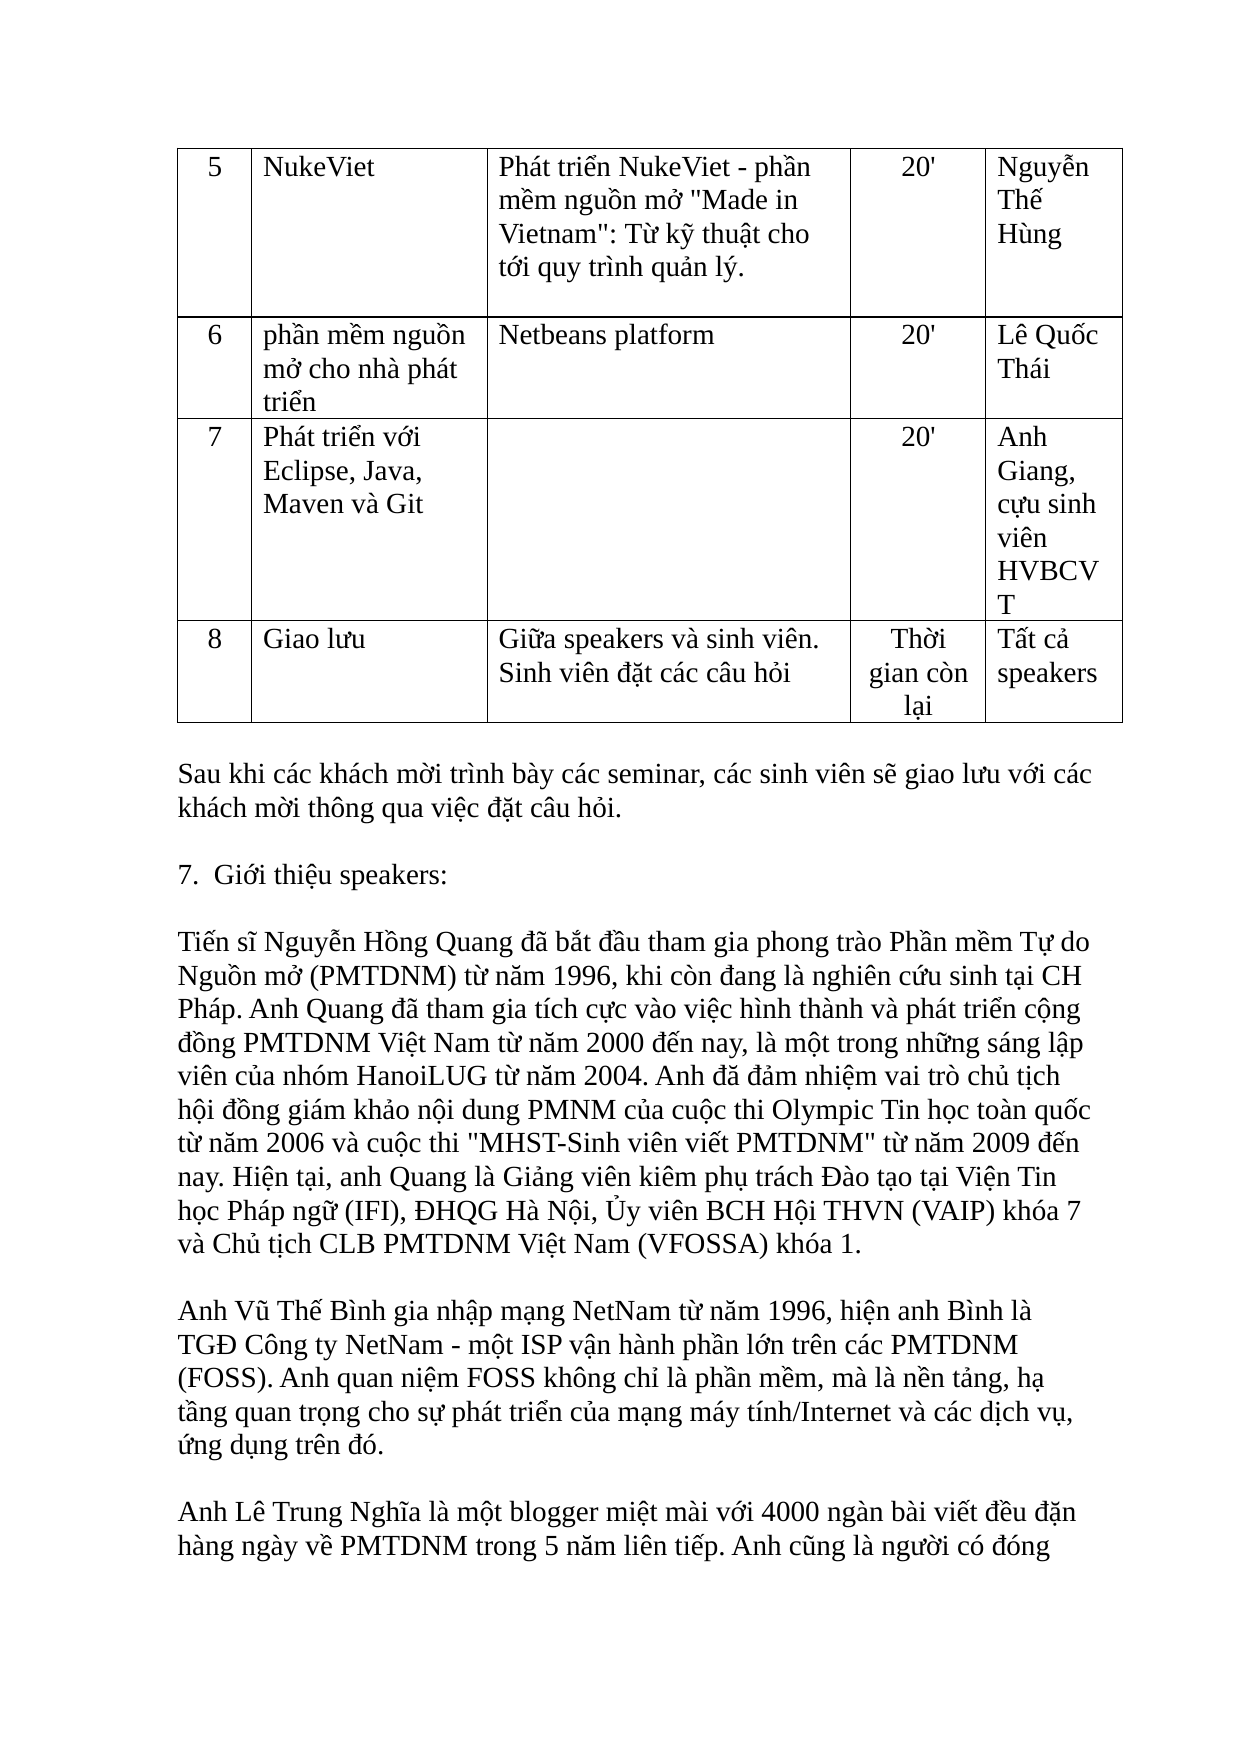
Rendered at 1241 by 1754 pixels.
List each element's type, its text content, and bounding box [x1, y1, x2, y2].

text Sau khi các khách mời trình bày các seminar, các sinh viên sẽ giao lưu với các khách mời thông qua việc đặt câu hỏi. [177, 757, 1092, 824]
table_cell Lê Quốc Thái [986, 318, 1122, 418]
table_cell Tất cả speakers [986, 621, 1122, 722]
table_cell Nguyễn Thế Hùng [986, 149, 1122, 316]
table_cell Giữa speakers và sinh viên. Sinh viên đặt các câu hỏi [488, 621, 850, 722]
table_cell 20' [851, 149, 985, 316]
table_cell Netbeans platform [488, 318, 850, 418]
text Anh Vũ Thế Bình gia nhập mạng NetNam từ năm 1996, hiện anh Bình là TGĐ Công ty NetNam - một ISP vận hành phần lớn trên các PMTDNM (FOSS). Anh quan niệm FOSS không chỉ là phần mềm, mà là nền tảng, hạ tầng quan trọng cho sự phát triển của mạng máy tính/Internet và các dịch vụ, ứng dụng trên đó. [177, 1293, 1092, 1461]
table_cell 20' [851, 419, 985, 620]
table_cell 7 [178, 419, 251, 620]
table_cell Thời gian còn lại [851, 621, 985, 722]
table_cell 8 [178, 621, 251, 722]
table_cell phần mềm nguồn mở cho nhà phát triển [252, 318, 487, 418]
text Anh Lê Trung Nghĩa là một blogger miệt mài với 4000 ngàn bài viết đều đặn hàng ngày về PMTDNM trong 5 năm liên tiếp. Anh cũng là người có đóng [177, 1494, 1092, 1562]
list Giới thiệu speakers: [177, 857, 1092, 891]
table_cell 20' [851, 318, 985, 418]
table_cell Phát triển với Eclipse, Java, Maven và Git [252, 419, 487, 620]
table_cell Phát triển NukeViet - phần mềm nguồn mở "Made in Vietnam": Từ kỹ thuật cho tới quy trình quản lý. [488, 149, 850, 316]
table_cell 6 [178, 318, 251, 418]
table_cell NukeViet [252, 149, 487, 316]
table_cell Anh Giang, cựu sinh viên HVBCVT [986, 419, 1122, 620]
table_cell 5 [178, 149, 251, 316]
table_cell [488, 419, 850, 620]
table_cell Giao lưu [252, 621, 487, 722]
text Tiến sĩ Nguyễn Hồng Quang đã bắt đầu tham gia phong trào Phần mềm Tự do Nguồn mở (PMTDNM) từ năm 1996, khi còn đang là nghiên cứu sinh tại CH Pháp. Anh Quang đã tham gia tích cực vào việc hình thành và phát triển cộng đồng PMTDNM Việt Nam từ năm 2000 đến nay, là một trong những sáng lập viên của nhóm HanoiLUG từ năm 2004. Anh đă đảm nhiệm vai trò chủ tịch hội đồng giám khảo nội dung PMNM của cuộc thi Olympic Tin học toàn quốc từ năm 2006 và cuộc thi "MHST-Sinh viên viết PMTDNM" từ năm 2009 đến nay. Hiện tại, anh Quang là Giảng viên kiêm phụ trách Đào tạo tại Viện Tin học Pháp ngữ (IFI), ĐHQG Hà Nội, Ủy viên BCH Hội THVN (VAIP) khóa 7 và Chủ tịch CLB PMTDNM Việt Nam (VFOSSA) khóa 1. [177, 924, 1092, 1260]
